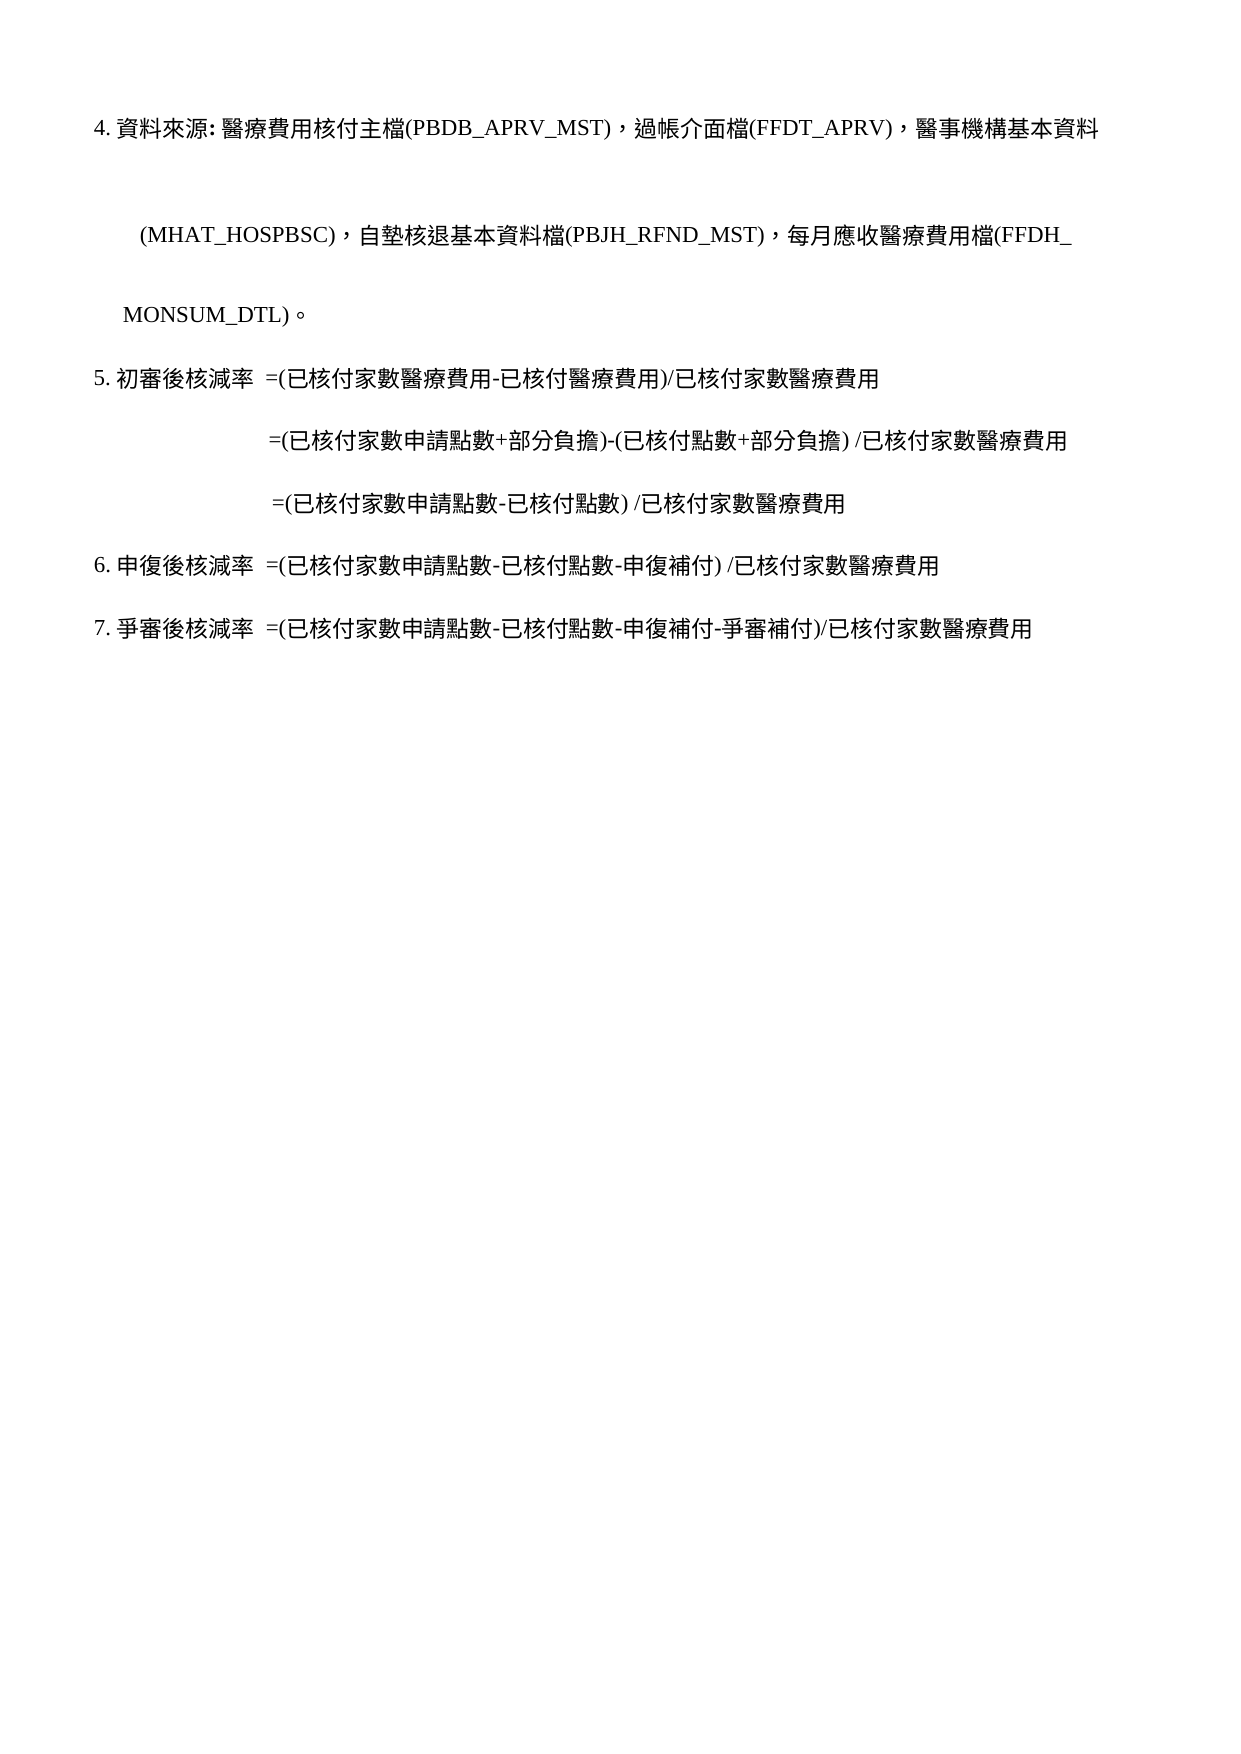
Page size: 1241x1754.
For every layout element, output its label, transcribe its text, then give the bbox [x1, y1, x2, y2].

table_cell (MHAT_HOSPBSC)，自墊核退基本資料檔(PBJH_RFND_MST)，每月應收醫療費用檔(FFDH_ MONSUM_DTL)。 [90, 148, 1120, 335]
table_cell 5. 初審後核減率 =(已核付家數醫療費用-已核付醫療費用)/已核付家數醫療費用 =(已核付家數申請點數+部分負擔)-(已核付點數+部分負擔) /已核付家數醫療費用 =(已核付家數申請點數-已核付點數) /已核付家數醫療費用 [90, 335, 1120, 523]
table_cell 7. 爭審後核減率 =(已核付家數申請點數-已核付點數-申復補付-爭審補付)/已核付家數醫療費用 [90, 585, 1120, 648]
table_cell 6. 申復後核減率 =(已核付家數申請點數-已核付點數-申復補付) /已核付家數醫療費用 [90, 523, 1120, 585]
table_cell 4. 資料來源: 醫療費用核付主檔(PBDB_APRV_MST)，過帳介面檔(FFDT_APRV)，醫事機構基本資料 [90, 85, 1120, 148]
